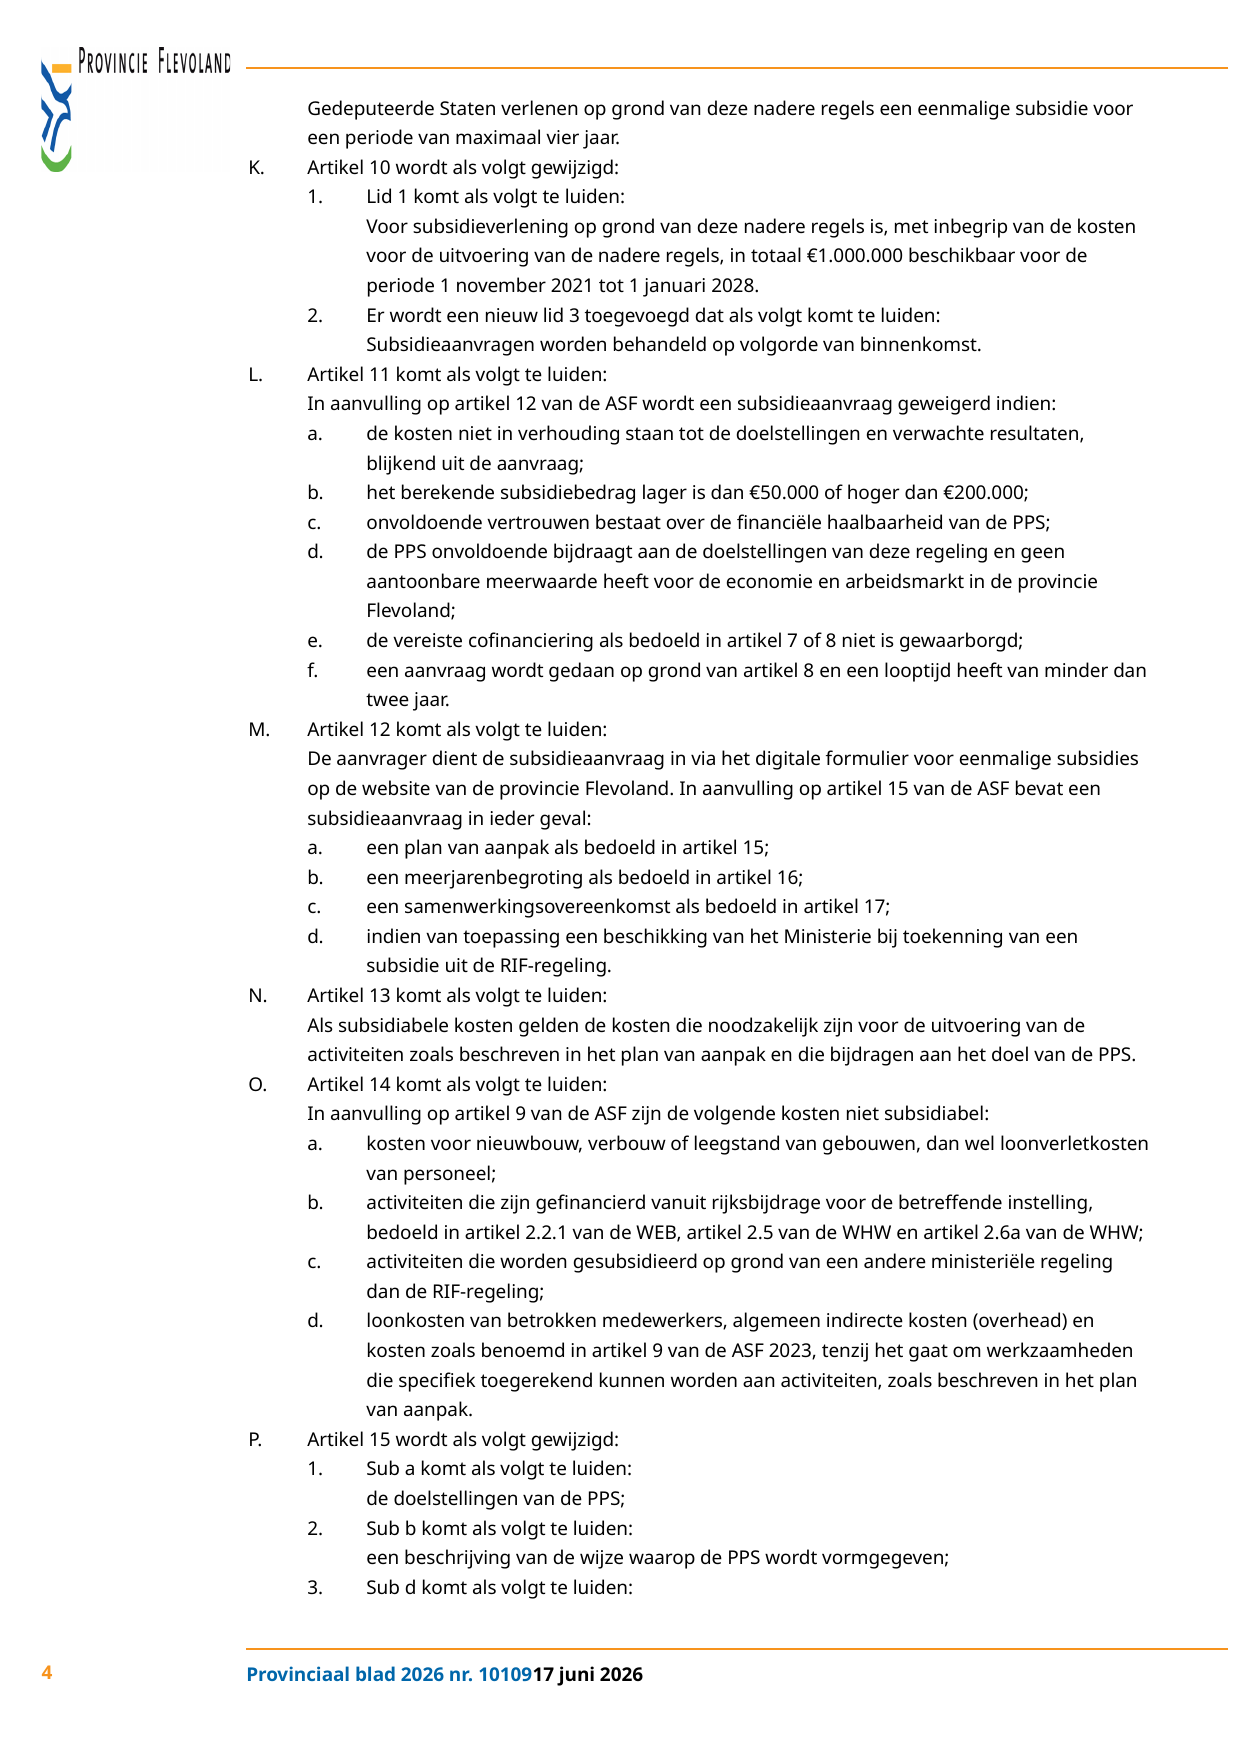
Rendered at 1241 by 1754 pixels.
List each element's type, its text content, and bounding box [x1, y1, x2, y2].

list De aanvrager dient de subsidieaanvraag in via het digitale formulier voor eenmalige subsidies op de website van de provincie Flevoland. In aanvulling op artikel 15 van de ASF bevat een subsidieaanvraag in ieder geval: [248, 746, 1152, 831]
list het berekende subsidiebedrag lager is dan €50.000 of hoger dan €200.000; [307, 479, 1152, 505]
list een aanvraag wordt gedaan op grond van artikel 8 en een looptijd heeft van minder dan twee jaar. [307, 657, 1152, 712]
list Lid 1 komt als volgt te luiden: [307, 183, 1152, 209]
list de kosten niet in verhouding staan tot de doelstellingen en verwachte resultaten, blijkend uit de aanvraag; [307, 420, 1152, 476]
list Artikel 14 komt als volgt te luiden: [248, 1071, 1152, 1097]
list Er wordt een nieuw lid 3 toegevoegd dat als volgt komt te luiden: [307, 302, 1152, 328]
list Sub d komt als volgt te luiden: [307, 1574, 1152, 1600]
list Als subsidiabele kosten gelden de kosten die noodzakelijk zijn voor de uitvoering van de activiteiten zoals beschreven in het plan van aanpak en die bijdragen aan het doel van de PPS. [248, 1012, 1152, 1067]
list Artikel 12 komt als volgt te luiden: [248, 716, 1152, 742]
list een samenwerkingsovereenkomst als bedoeld in artikel 17; [307, 893, 1152, 919]
list de doelstellingen van de PPS; [307, 1485, 1152, 1511]
list In aanvulling op artikel 9 van de ASF zijn de volgende kosten niet subsidiabel: [248, 1101, 1152, 1126]
list kosten voor nieuwbouw, verbouw of leegstand van gebouwen, dan wel loonverletkosten van personeel; [307, 1130, 1152, 1186]
list Sub a komt als volgt te luiden: [307, 1456, 1152, 1481]
list Voor subsidieverlening op grond van deze nadere regels is, met inbegrip van de kosten voor de uitvoering van de nadere regels, in totaal €1.000.000 beschikbaar voor de periode 1 november 2021 tot 1 januari 2028. [307, 213, 1152, 298]
list activiteiten die zijn gefinancierd vanuit rijksbijdrage voor de betreffende instelling, bedoeld in artikel 2.2.1 van de WEB, artikel 2.5 van de WHW en artikel 2.6a van de WHW; [307, 1189, 1152, 1245]
list In aanvulling op artikel 12 van de ASF wordt een subsidieaanvraag geweigerd indien: [248, 391, 1152, 416]
list Artikel 15 wordt als volgt gewijzigd: [248, 1426, 1152, 1452]
list Artikel 10 wordt als volgt gewijzigd: [248, 154, 1152, 180]
list een plan van aanpak als bedoeld in artikel 15; [307, 834, 1152, 860]
list onvoldoende vertrouwen bestaat over de financiële haalbaarheid van de PPS; [307, 509, 1152, 535]
list Subsidieaanvragen worden behandeld op volgorde van binnenkomst. [307, 331, 1152, 357]
list de PPS onvoldoende bijdraagt aan de doelstellingen van deze regeling en geen aantoonbare meerwaarde heeft voor de economie en arbeidsmarkt in de provincie Flevoland; [307, 538, 1152, 623]
list een meerjarenbegroting als bedoeld in artikel 16; [307, 864, 1152, 890]
list een beschrijving van de wijze waarop de PPS wordt vormgegeven; [307, 1544, 1152, 1570]
picture [41, 47, 231, 172]
list indien van toepassing een beschikking van het Ministerie bij toekenning van een subsidie uit de RIF-regeling. [307, 923, 1152, 978]
list loonkosten van betrokken medewerkers, algemeen indirecte kosten (overhead) en kosten zoals benoemd in artikel 9 van de ASF 2023, tenzij het gaat om werkzaamheden die specifiek toegerekend kunnen worden aan activiteiten, zoals beschreven in het plan van aanpak. [307, 1308, 1152, 1422]
list Artikel 13 komt als volgt te luiden: [248, 982, 1152, 1008]
list activiteiten die worden gesubsidieerd op grond van een andere ministeriële regeling dan de RIF-regeling; [307, 1248, 1152, 1304]
list Sub b komt als volgt te luiden: [307, 1515, 1152, 1541]
list de vereiste cofinanciering als bedoeld in artikel 7 of 8 niet is gewaarborgd; [307, 627, 1152, 653]
list Gedeputeerde Staten verlenen op grond van deze nadere regels een eenmalige subsidie voor een periode van maximaal vier jaar. [248, 95, 1152, 150]
list Artikel 11 komt als volgt te luiden: [248, 361, 1152, 387]
